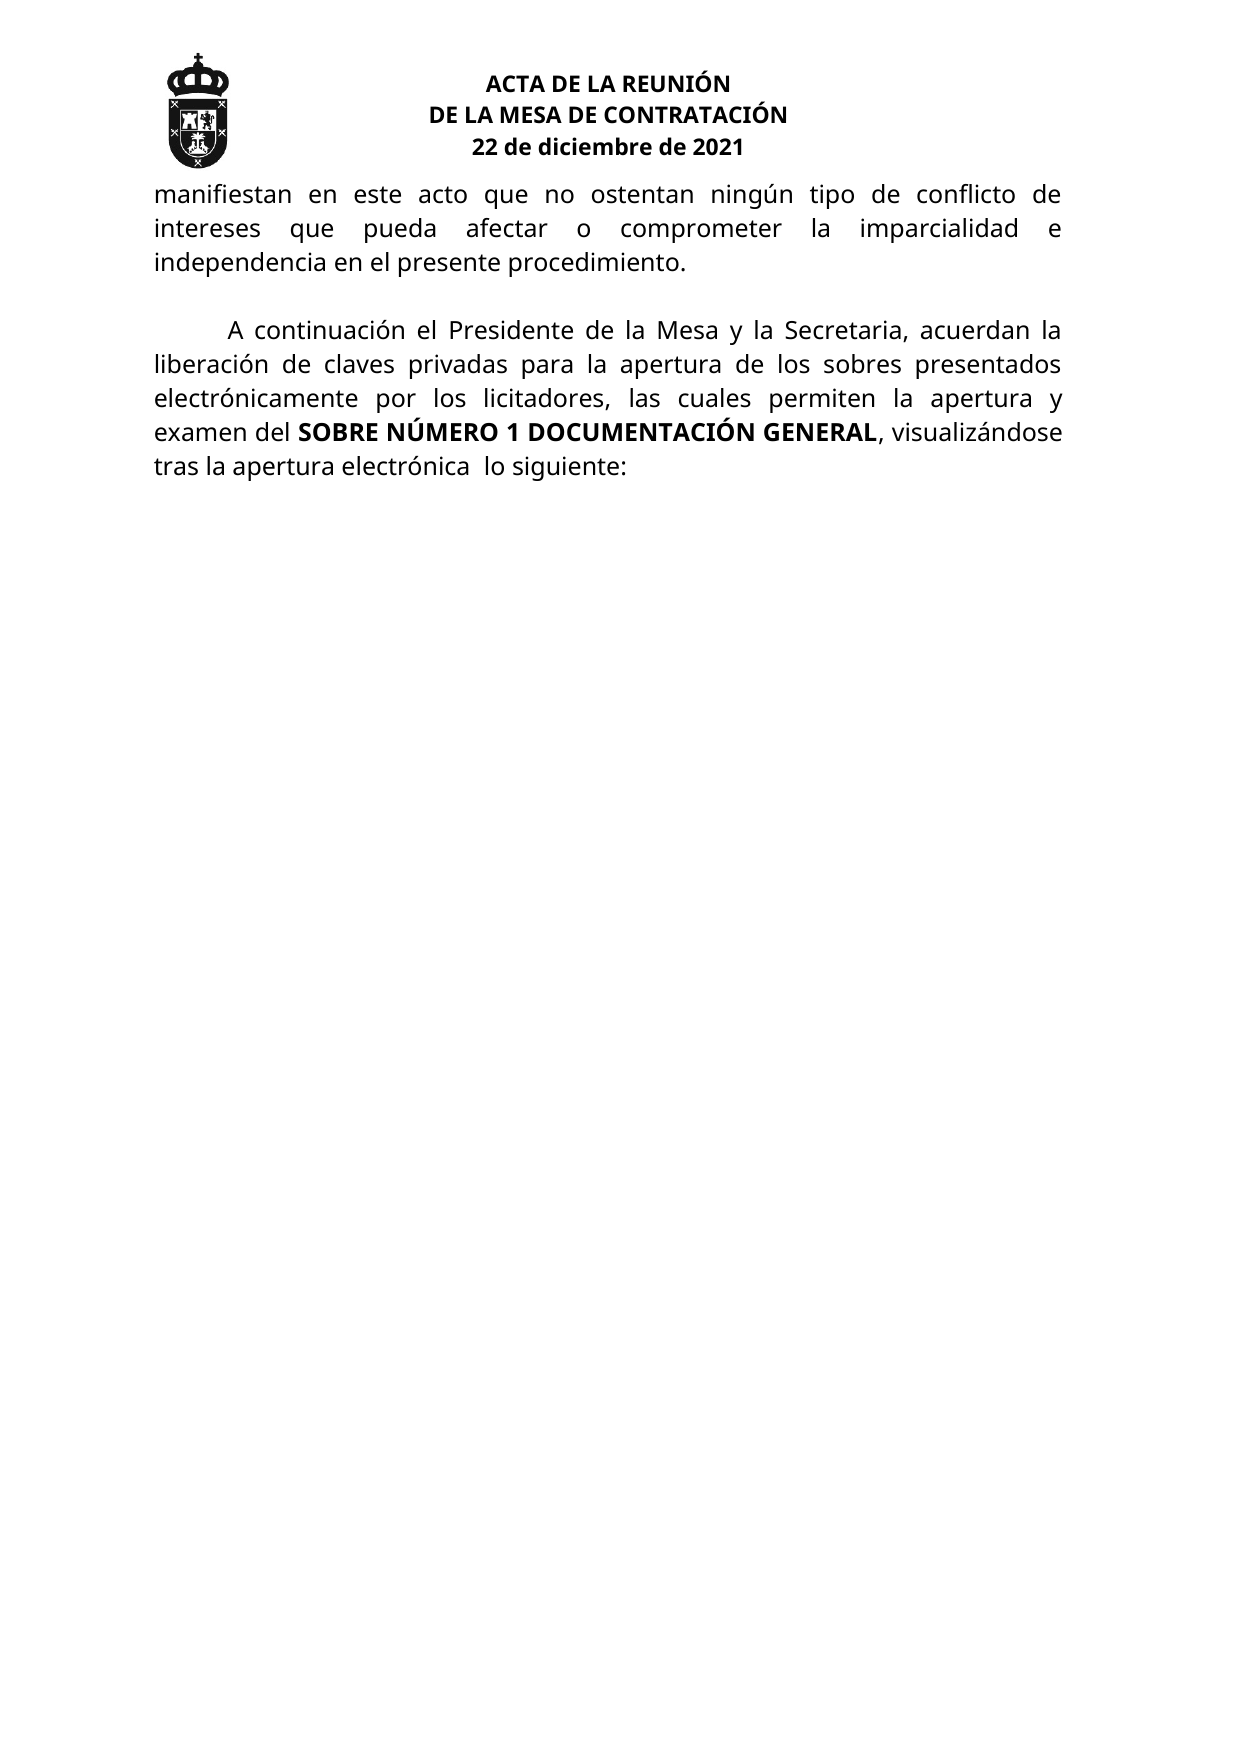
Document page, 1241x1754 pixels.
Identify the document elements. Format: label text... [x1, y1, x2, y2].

text manifiestan en este acto que no ostentan ningún tipo de conflicto de intereses que pueda afectar o comprometer la imparcialidad e independencia en el presente procedimiento. [153, 176, 1063, 278]
text A continuación el Presidente de la Mesa y la Secretaria, acuerdan la liberación de claves privadas para la apertura de los sobres presentados electrónicamente por los licitadores, las cuales permiten la apertura y examen del Sobre número 1 documentación general, visualizándose tras la apertura electrónica lo siguiente: [153, 313, 1063, 483]
picture [164, 50, 231, 171]
